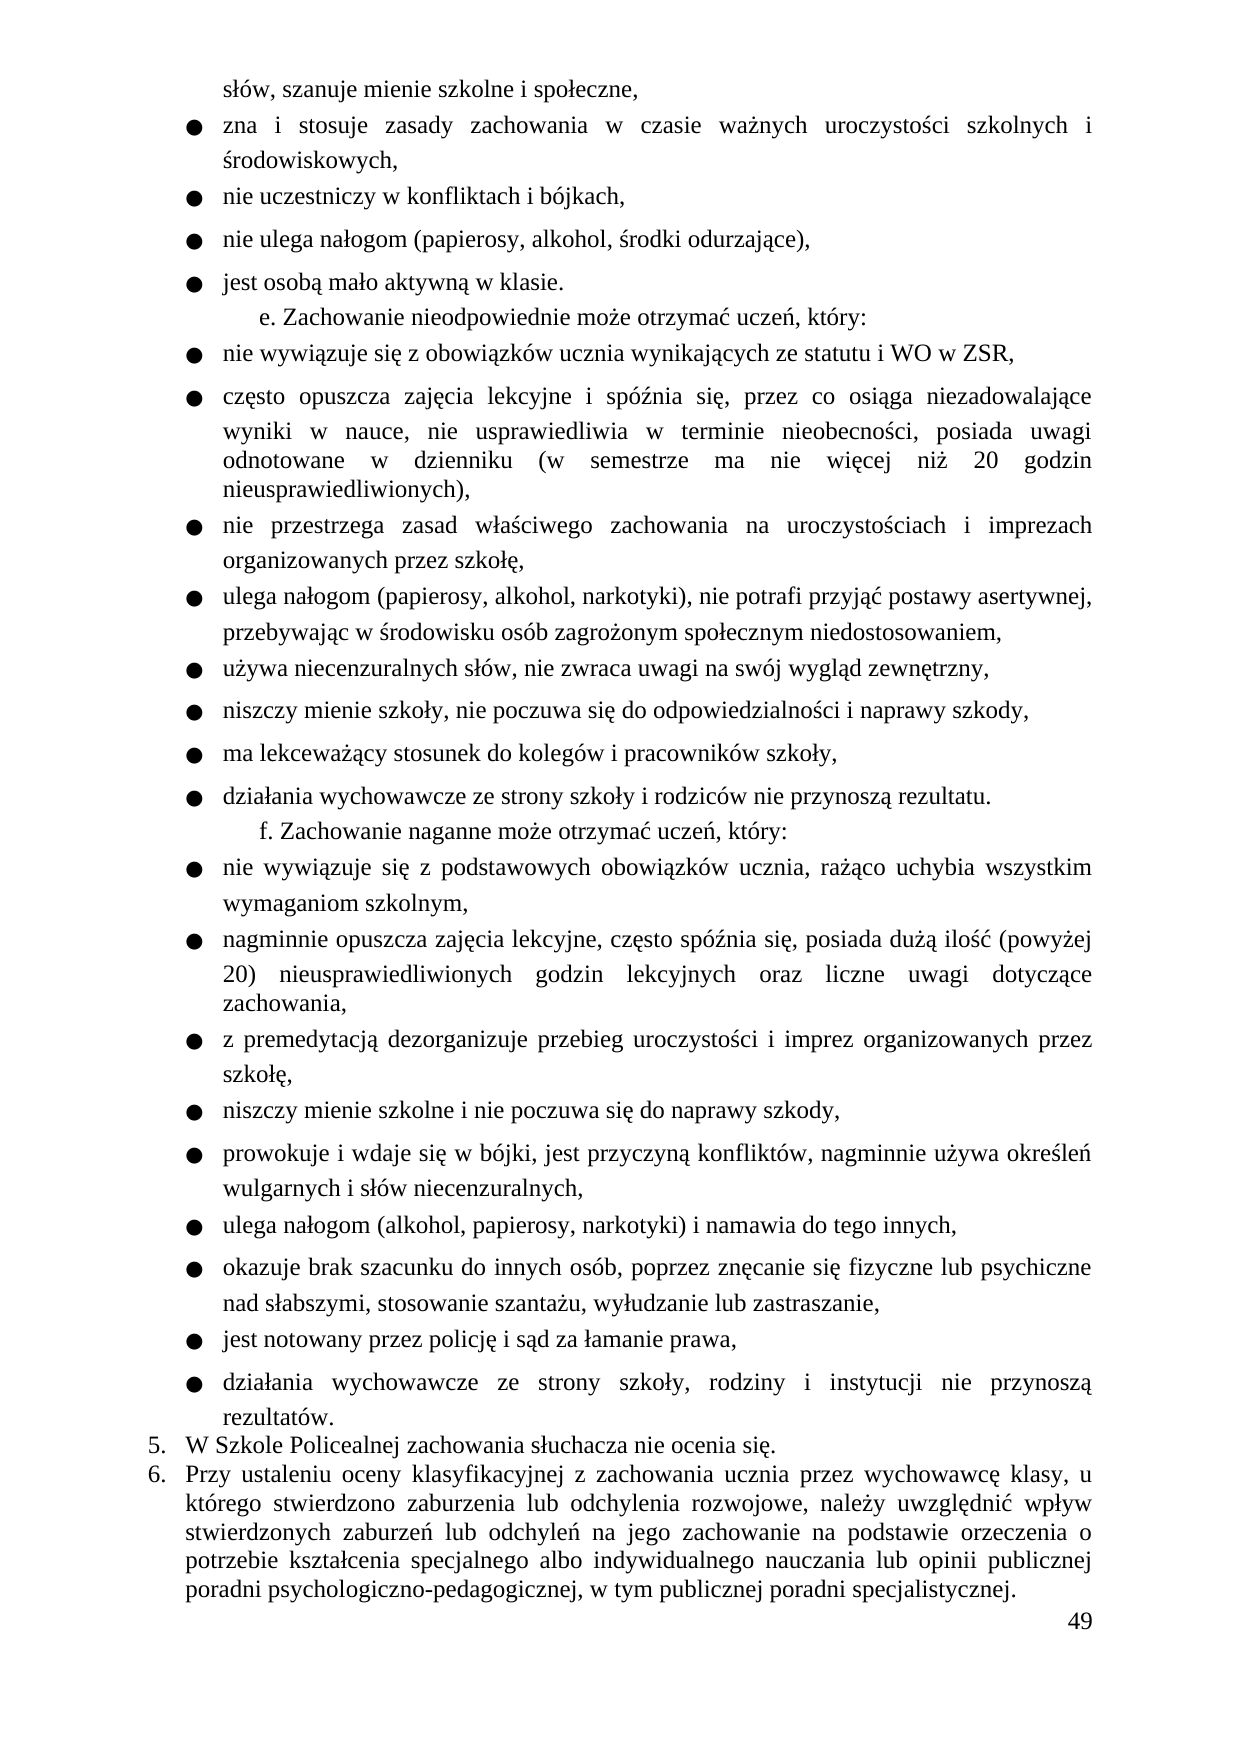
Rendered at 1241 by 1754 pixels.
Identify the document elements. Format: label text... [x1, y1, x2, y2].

list Przy ustaleniu oceny klasyfikacyjnej z zachowania ucznia przez wychowawcę klasy, u którego stwierdzono zaburzenia lub odchylenia rozwojowe, należy uwzględnić wpływ stwierdzonych zaburzeń lub odchyleń na jego zachowanie na podstawie orzeczenia o potrzebie kształcenia specjalnego albo indywidualnego nauczania lub opinii publicznej poradni psychologiczno-pedagogicznej, w tym publicznej poradni specjalistycznej. [148, 1459, 1093, 1603]
list słów, szanuje mienie szkolne i społeczne, [185, 74, 1093, 102]
list jest osobą mało aktywną w klasie. [185, 259, 1093, 302]
list często opuszcza zajęcia lekcyjne i spóźnia się, przez co osiąga niezadowalające wyniki w nauce, nie usprawiedliwia w terminie nieobecności, posiada uwagi odnotowane w dzienniku (w semestrze ma nie więcej niż 20 godzin nieusprawiedliwionych), [185, 373, 1093, 502]
list ma lekceważący stosunek do kolegów i pracowników szkoły, [185, 731, 1093, 773]
list niszczy mienie szkolne i nie poczuwa się do naprawy szkody, [185, 1088, 1093, 1131]
list jest notowany przez policję i sąd za łamanie prawa, [185, 1316, 1093, 1359]
list nie wywiązuje się z obowiązków ucznia wynikających ze statutu i WO w ZSR, [185, 331, 1093, 373]
list prowokuje i wdaje się w bójki, jest przyczyną konfliktów, nagminnie używa określeń wulgarnych i słów niecenzuralnych, [185, 1131, 1093, 1202]
list nie ulega nałogom (papierosy, alkohol, środki odurzające), [185, 217, 1093, 259]
list ulega nałogom (papierosy, alkohol, narkotyki), nie potrafi przyjąć postawy asertywnej, przebywając w środowisku osób zagrożonym społecznym niedostosowaniem, [185, 574, 1093, 645]
list ulega nałogom (alkohol, papierosy, narkotyki) i namawia do tego innych, [185, 1202, 1093, 1245]
list nagminnie opuszcza zajęcia lekcyjne, często spóźnia się, posiada dużą ilość (powyżej 20) nieusprawiedliwionych godzin lekcyjnych oraz liczne uwagi dotyczące zachowania, [185, 916, 1093, 1017]
list W Szkole Policealnej zachowania słuchacza nie ocenia się. [148, 1431, 1093, 1459]
list działania wychowawcze ze strony szkoły, rodziny i instytucji nie przynoszą rezultatów. [185, 1359, 1093, 1431]
list nie uczestniczy w konfliktach i bójkach, [185, 174, 1093, 217]
list działania wychowawcze ze strony szkoły i rodziców nie przynoszą rezultatu. [185, 773, 1093, 816]
list zna i stosuje zasady zachowania w czasie ważnych uroczystości szkolnych i środowiskowych, [185, 102, 1093, 174]
list okazuje brak szacunku do innych osób, poprzez znęcanie się fizyczne lub psychiczne nad słabszymi, stosowanie szantażu, wyłudzanie lub zastraszanie, [185, 1245, 1093, 1316]
list nie przestrzega zasad właściwego zachowania na uroczystościach i imprezach organizowanych przez szkołę, [185, 502, 1093, 574]
list używa niecenzuralnych słów, nie zwraca uwagi na swój wygląd zewnętrzny, [185, 645, 1093, 688]
list z premedytacją dezorganizuje przebieg uroczystości i imprez organizowanych przez szkołę, [185, 1017, 1093, 1088]
list niszczy mienie szkoły, nie poczuwa się do odpowiedzialności i naprawy szkody, [185, 688, 1093, 731]
text e. Zachowanie nieodpowiednie może otrzymać uczeń, który: [259, 302, 1093, 331]
list nie wywiązuje się z podstawowych obowiązków ucznia, rażąco uchybia wszystkim wymaganiom szkolnym, [185, 845, 1093, 916]
text f. Zachowanie naganne może otrzymać uczeń, który: [259, 816, 1093, 845]
